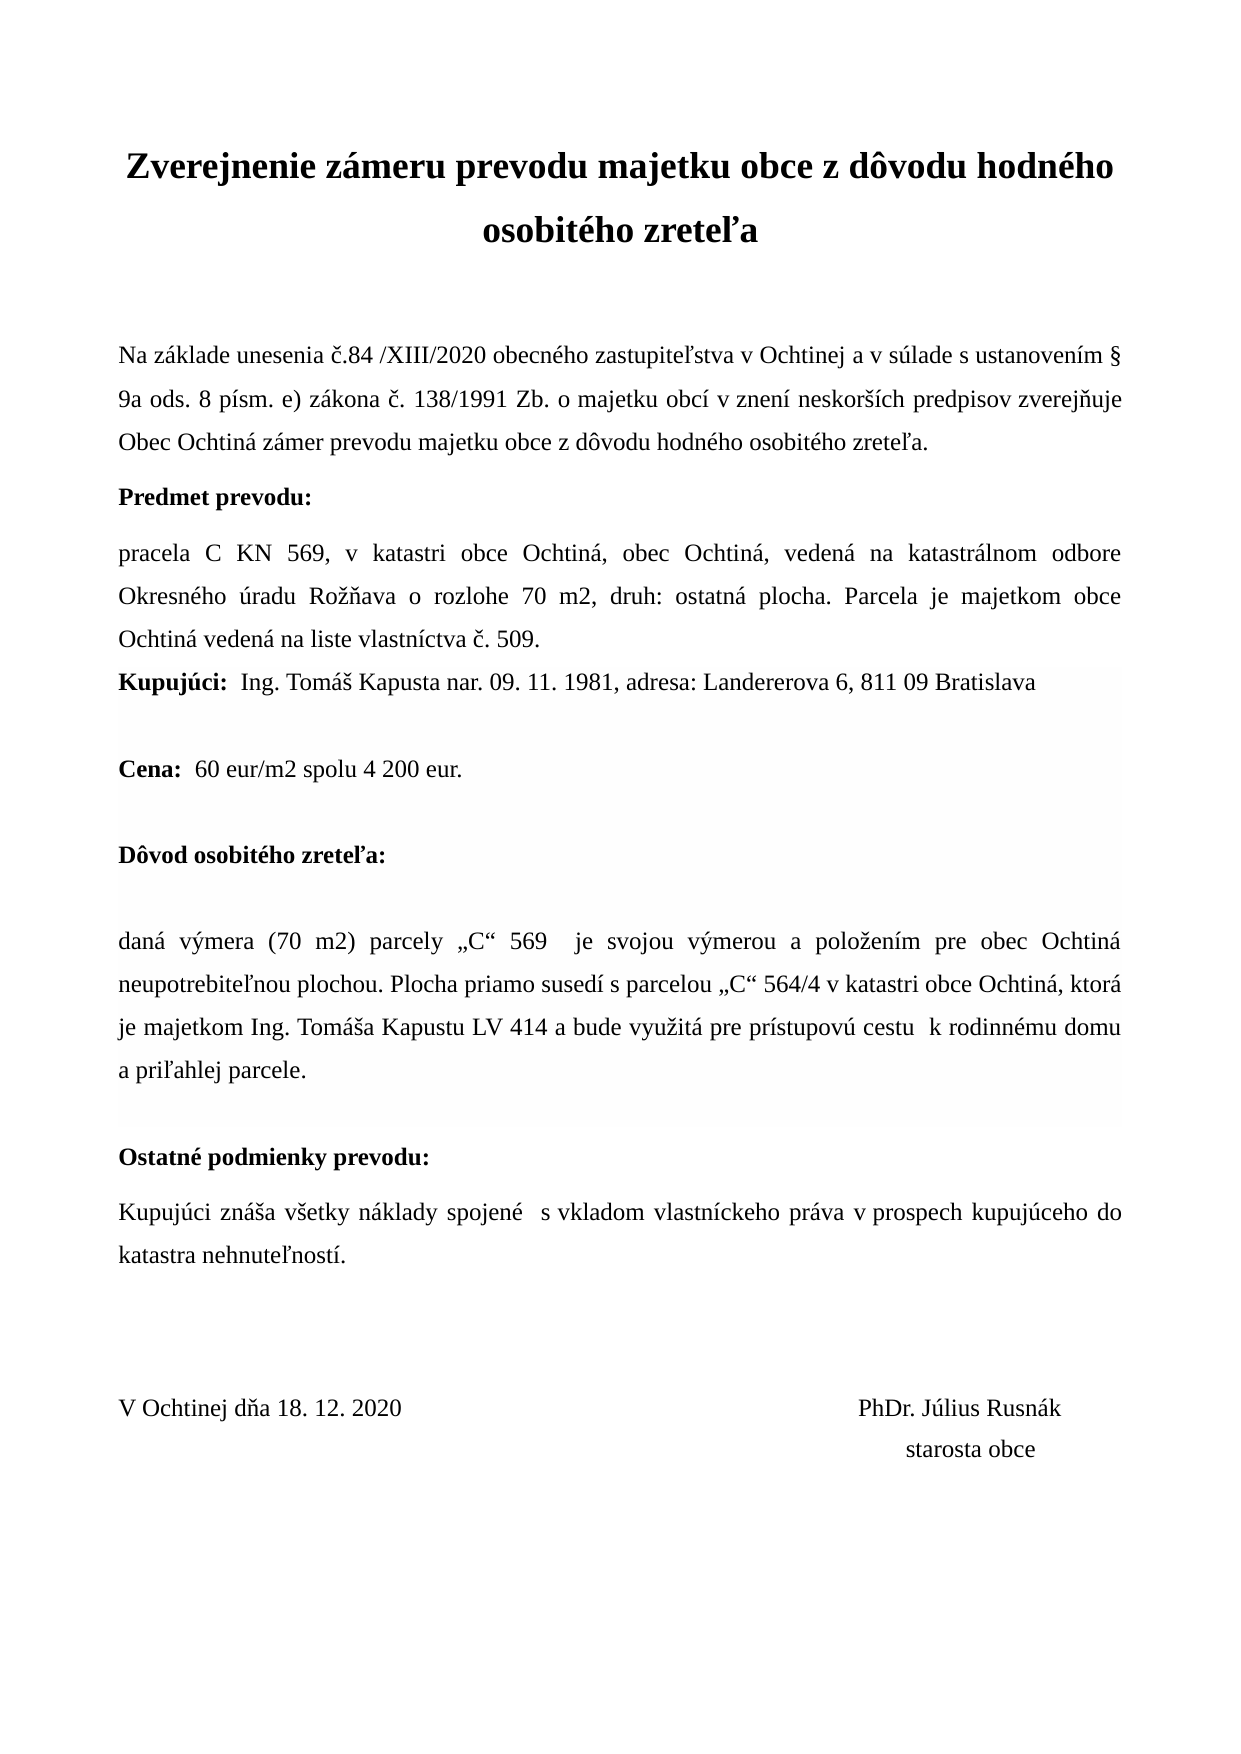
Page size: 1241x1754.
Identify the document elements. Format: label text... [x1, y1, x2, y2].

text Cena: 60 eur/m2 spolu 4 200 eur. [118, 754, 1122, 782]
text Ostatné podmienky prevodu: [118, 1142, 1122, 1171]
text Kupujúci: Ing. Tomáš Kapusta nar. 09. 11. 1981, adresa: Landererova 6, 811 09 Bratislava [118, 667, 1122, 696]
text pracela C KN 569, v katastri obce Ochtiná, obec Ochtiná, vedená na katastrálnom odbore Okresného úradu Rožňava o rozlohe 70 m2, druh: ostatná plocha. Parcela je majetkom obce Ochtiná vedená na liste vlastníctva č. 509. [118, 538, 1122, 653]
text Dôvod osobitého zreteľa: [118, 840, 1122, 869]
text starosta obce [118, 1434, 1122, 1463]
subtitle Zverejnenie zámeru prevodu majetku obce z dôvodu hodného osobitého zreteľa [118, 143, 1122, 251]
text V Ochtinej dňa 18. 12. 2020 PhDr. Július Rusnák [118, 1393, 1122, 1422]
text Predmet prevodu: [118, 482, 1122, 511]
text Kupujúci znáša všetky náklady spojené s vkladom vlastníckeho práva v prospech kupujúceho do katastra nehnuteľností. [118, 1197, 1122, 1269]
text daná výmera (70 m2) parcely „C“ 569 je svojou výmerou a položením pre obec Ochtiná neupotrebiteľnou plochou. Plocha priamo susedí s parcelou „C“ 564/4 v katastri obce Ochtiná, ktorá je majetkom Ing. Tomáša Kapustu LV 414 a bude využitá pre prístupovú cestu k rodinnému domu a priľahlej parcele. [118, 926, 1122, 1084]
text Na základe unesenia č.84 /XIII/2020 obecného zastupiteľstva v Ochtinej a v súlade s ustanovením § 9a ods. 8 písm. e) zákona č. 138/1991 Zb. o majetku obcí v znení neskorších predpisov zverejňuje Obec Ochtiná zámer prevodu majetku obce z dôvodu hodného osobitého zreteľa. [118, 341, 1122, 456]
